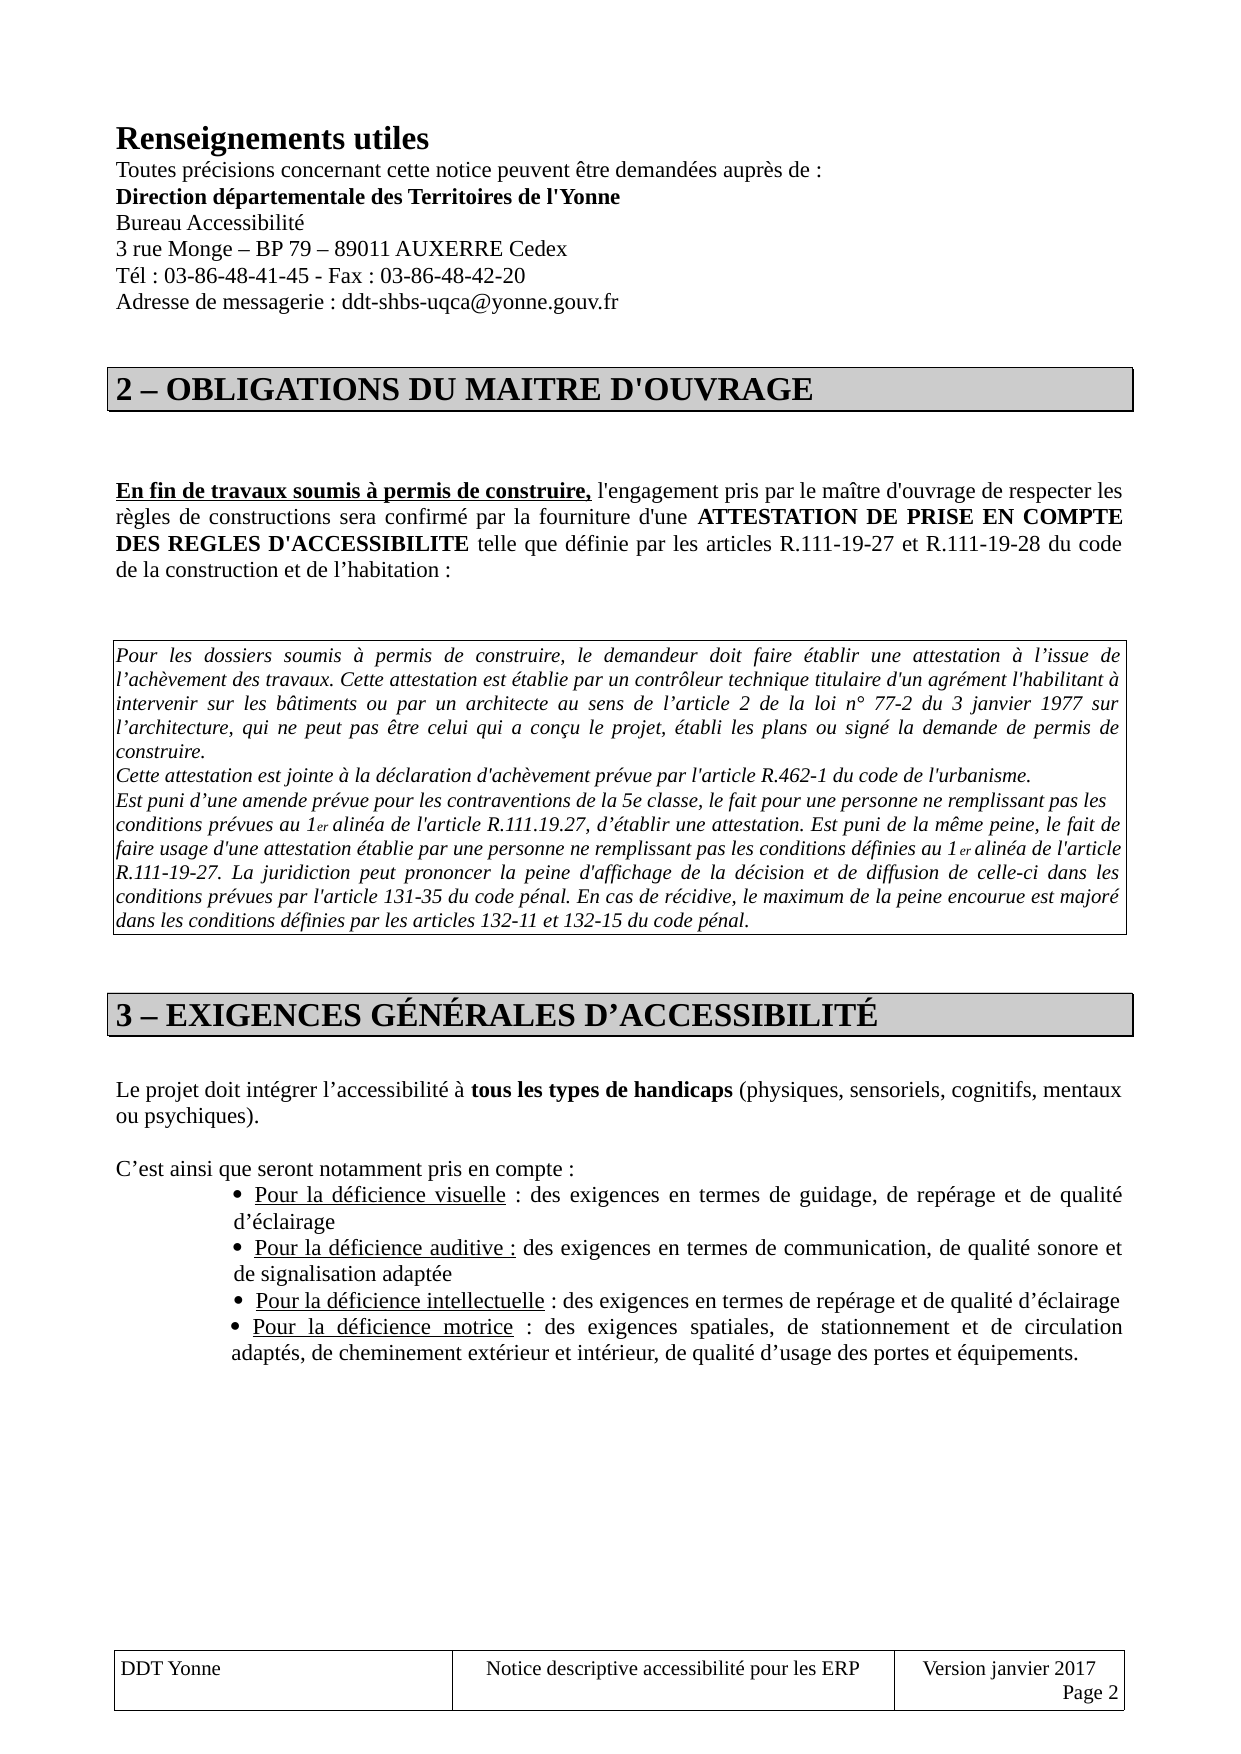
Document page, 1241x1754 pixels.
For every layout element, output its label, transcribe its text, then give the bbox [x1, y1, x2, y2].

text Pour les dossiers soumis à permis de construire, le demandeur doit faire établir une attestation à l’issue de l’achèvement des travaux. Cette attestation est établie par un contrôleur technique titulaire d'un agrément l'habilitant à intervenir sur les bâtiments ou par un architecte au sens de l’article 2 de la loi n° 77-2 du 3 janvier 1977 sur l’architecture, qui ne peut pas être celui qui a conçu le projet, établi les plans ou signé la demande de permis de construire. [114, 641, 1126, 763]
text Pour la déficience auditive : des exigences en termes de communication, de qualité sonore et de signalisation adaptée [233, 1234, 1123, 1287]
text Pour la déficience visuelle : des exigences en termes de guidage, de repérage et de qualité d’éclairage [233, 1181, 1123, 1234]
text Adresse de messagerie : ddt-shbs-uqca@yonne.gouv.fr [116, 288, 1123, 314]
text Est puni d’une amende prévue pour les contraventions de la 5e classe, le fait pour une personne ne remplissant pas les [116, 787, 1123, 808]
text Le projet doit intégrer l’accessibilité à tous les types de handicaps (physiques, sensoriels, cognitifs, mentaux ou psychiques). [116, 1076, 1123, 1129]
text Renseignements utiles [116, 118, 1123, 156]
text Pour la déficience motrice : des exigences spatiales, de stationnement et de circulation adaptés, de cheminement extérieur et intérieur, de qualité d’usage des portes et équipements. [231, 1313, 1123, 1366]
text En fin de travaux soumis à permis de construire, l'engagement pris par le maître d'ouvrage de respecter les règles de constructions sera confirmé par la fourniture d'une ATTESTATION DE PRISE EN COMPTE DES REGLES D'ACCESSIBILITE telle que définie par les articles R.111-19-27 et R.111-19-28 du code de la construction et de l’habitation : [116, 477, 1123, 582]
text C’est ainsi que seront notamment pris en compte : [116, 1155, 1123, 1181]
text Toutes précisions concernant cette notice peuvent être demandées auprès de : [116, 156, 1123, 183]
text Tél : 03-86-48-41-45 - Fax : 03-86-48-42-20 [116, 262, 1123, 288]
text Direction départementale des Territoires de l'Yonne [116, 183, 1123, 209]
text Bureau Accessibilité [116, 209, 1123, 236]
text 3 – EXIGENCES GÉNÉRALES D’ACCESSIBILITÉ [108, 994, 1132, 1035]
text conditions prévues au 1er alinéa de l'article R.111.19.27, d’établir une attestation. Est puni de la même peine, le fait de faire usage d'une attestation établie par une personne ne remplissant pas les conditions définies au 1er alinéa de l'article R.111-19-27. La juridiction peut prononcer la peine d'affichage de la décision et de diffusion de celle-ci dans les conditions prévues par l'article 131-35 du code pénal. En cas de récidive, le maximum de la peine encourue est majoré dans les conditions définies par les articles 132-11 et 132-15 du code pénal. [114, 808, 1126, 934]
text Cette attestation est jointe à la déclaration d'achèvement prévue par l'article R.462-1 du code de l'urbanisme. [116, 763, 1123, 787]
text 2 – OBLIGATIONS DU MAITRE D'OUVRAGE [108, 368, 1132, 410]
text Pour la déficience intellectuelle : des exigences en termes de repérage et de qualité d’éclairage [234, 1287, 1123, 1313]
text 3 rue Monge – BP 79 – 89011 AUXERRE Cedex [116, 236, 1123, 262]
